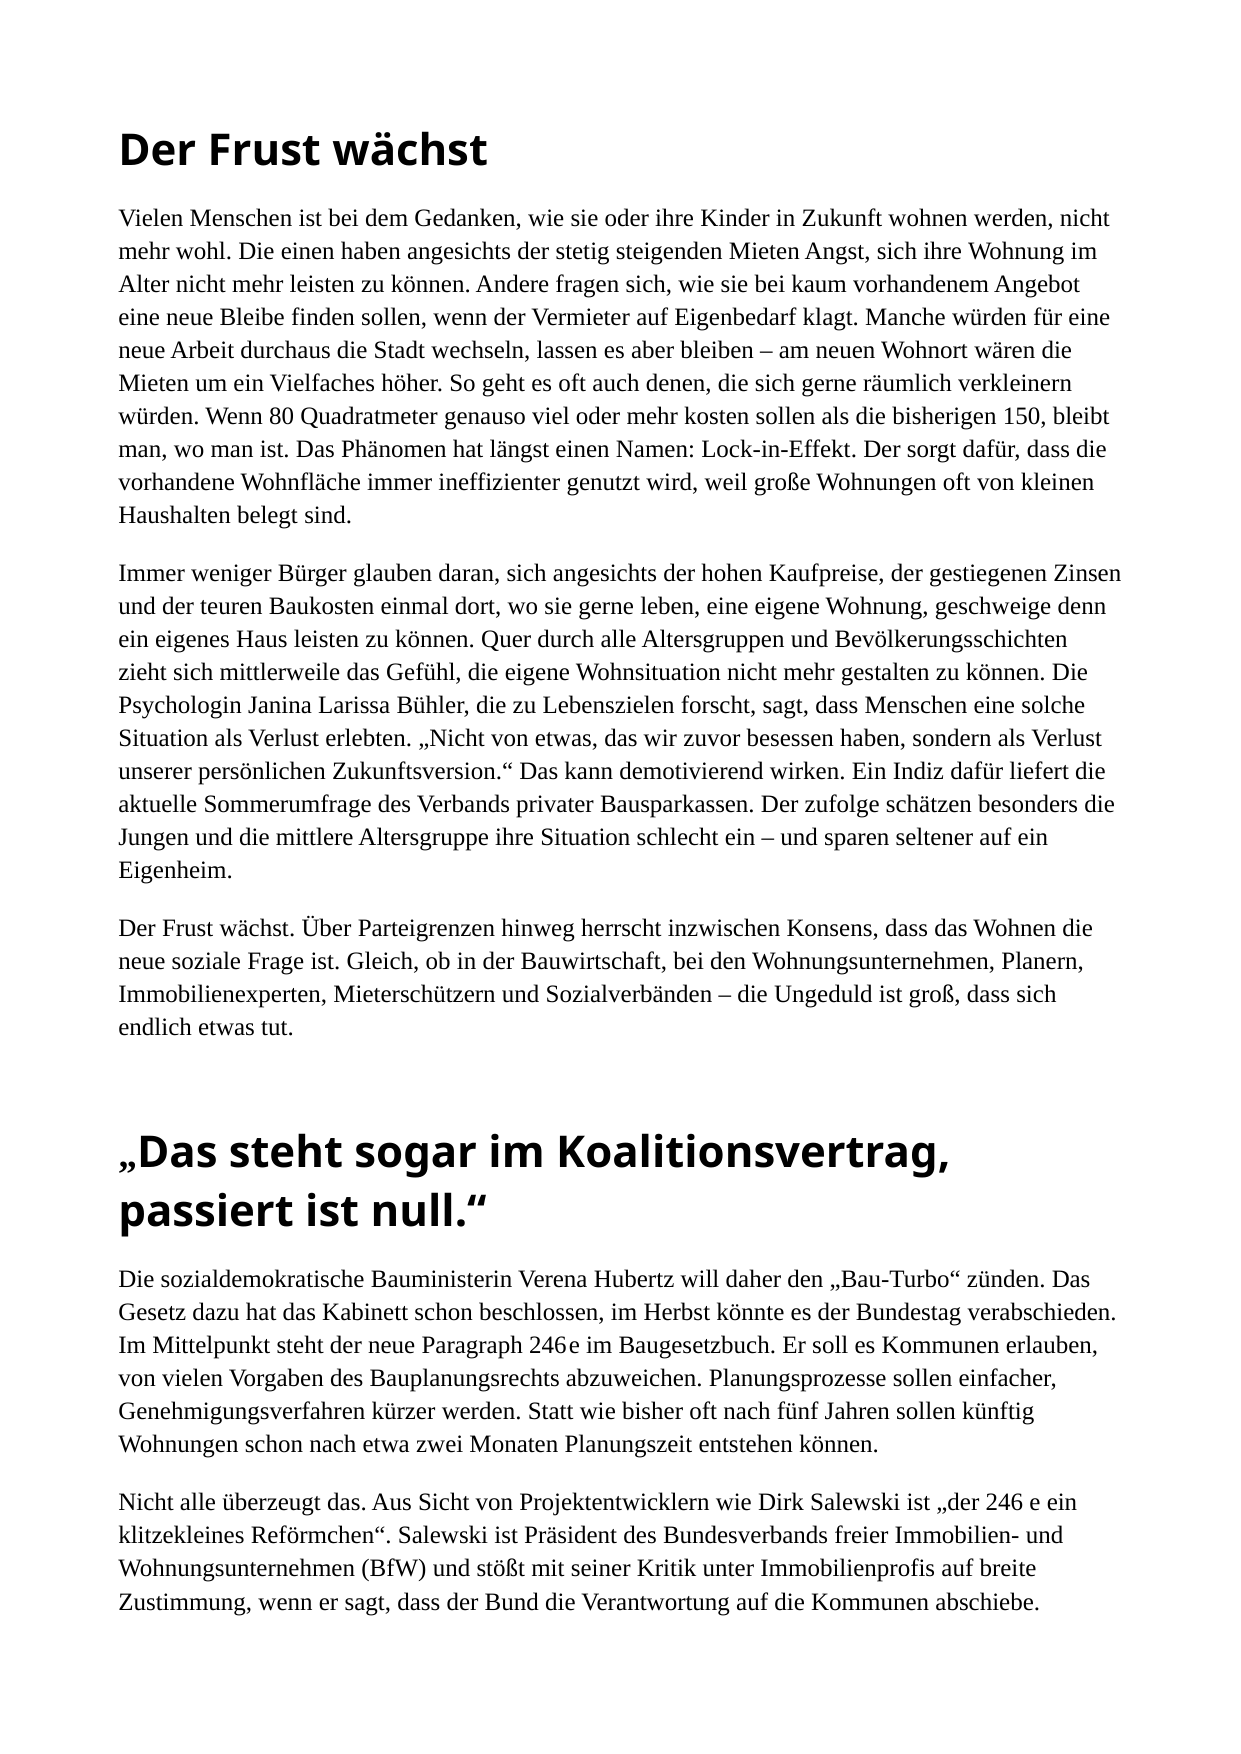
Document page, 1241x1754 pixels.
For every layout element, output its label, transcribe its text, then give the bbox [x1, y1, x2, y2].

subtitle Der Frust wächst [118, 118, 1122, 178]
text Der Frust wächst. Über Parteigrenzen hinweg herrscht inzwischen Konsens, dass das Wohnen die neue soziale Frage ist. Gleich, ob in der Bauwirtschaft, bei den Wohnungsunternehmen, Planern, Immobilienexperten, Mieterschützern und Sozialverbänden – die Ungeduld ist groß, dass sich endlich etwas tut. [118, 913, 1122, 1041]
subtitle „Das steht sogar im Koalitionsvertrag, passiert ist null.“ [118, 1120, 1122, 1239]
text Immer weniger Bürger glauben daran, sich angesichts der hohen Kaufpreise, der gestiegenen Zinsen und der teuren Baukosten einmal dort, wo sie gerne leben, eine eigene Wohnung, geschweige denn ein eigenes Haus leisten zu können. Quer durch alle Altersgruppen und Bevölkerungsschichten zieht sich mittlerweile das Gefühl, die eigene Wohnsituation nicht mehr gestalten zu können. Die Psychologin Janina Larissa Bühler, die zu Lebenszielen forscht, sagt, dass Menschen eine solche Situation als Verlust erlebten. „Nicht von etwas, das wir zuvor besessen haben, sondern als Verlust unserer persönlichen Zukunftsversion.“ Das kann demotivierend wirken. Ein Indiz dafür liefert die aktuelle Sommerumfrage des Verbands privater Bausparkassen. Der zufolge schätzen besonders die Jungen und die mittlere Altersgruppe ihre Situation schlecht ein – und sparen seltener auf ein Eigenheim. [118, 558, 1122, 884]
text Vielen Menschen ist bei dem Gedanken, wie sie oder ihre Kinder in Zukunft wohnen werden, nicht mehr wohl. Die einen haben angesichts der stetig steigenden Mieten Angst, sich ihre Wohnung im Alter nicht mehr leisten zu können. Andere fragen sich, wie sie bei kaum vorhandenem Angebot eine neue Bleibe finden sollen, wenn der Vermieter auf Eigenbedarf klagt. Manche würden für eine neue Arbeit durchaus die Stadt wechseln, lassen es aber bleiben – am neuen Wohnort wären die Mieten um ein Vielfaches höher. So geht es oft auch denen, die sich gerne räumlich verkleinern würden. Wenn 80 Quadratmeter genauso viel oder mehr kosten sollen als die bisherigen 150, bleibt man, wo man ist. Das Phänomen hat längst einen Namen: Lock-in-Effekt. Der sorgt dafür, dass die vorhandene Wohnfläche immer ineffizienter genutzt wird, weil große Wohnungen oft von kleinen Haushalten belegt sind. [118, 203, 1122, 529]
text Nicht alle überzeugt das. Aus Sicht von Projektentwicklern wie Dirk Salewski ist „der 246 e ein klitzekleines Reförmchen“. Salewski ist Präsident des Bundesverbands freier Immobilien- und Wohnungsunternehmen (BfW) und stößt mit seiner Kritik unter Immobilienprofis auf breite Zustimmung, wenn er sagt, dass der Bund die Verantwortung auf die Kommunen abschiebe. [118, 1487, 1122, 1615]
text Die sozialdemokratische Bauministerin Verena Hubertz will daher den „Bau-Turbo“ zünden. Das Gesetz dazu hat das Kabinett schon beschlossen, im Herbst könnte es der Bundestag verabschieden. Im Mittelpunkt steht der neue Paragraph 246 e im Baugesetzbuch. Er soll es Kommunen erlauben, von vielen Vorgaben des Bauplanungsrechts abzuweichen. Planungsprozesse sollen einfacher, Genehmigungsverfahren kürzer werden. Statt wie bisher oft nach fünf Jahren sollen künftig Wohnungen schon nach etwa zwei Monaten Planungszeit entstehen können. [118, 1264, 1122, 1458]
